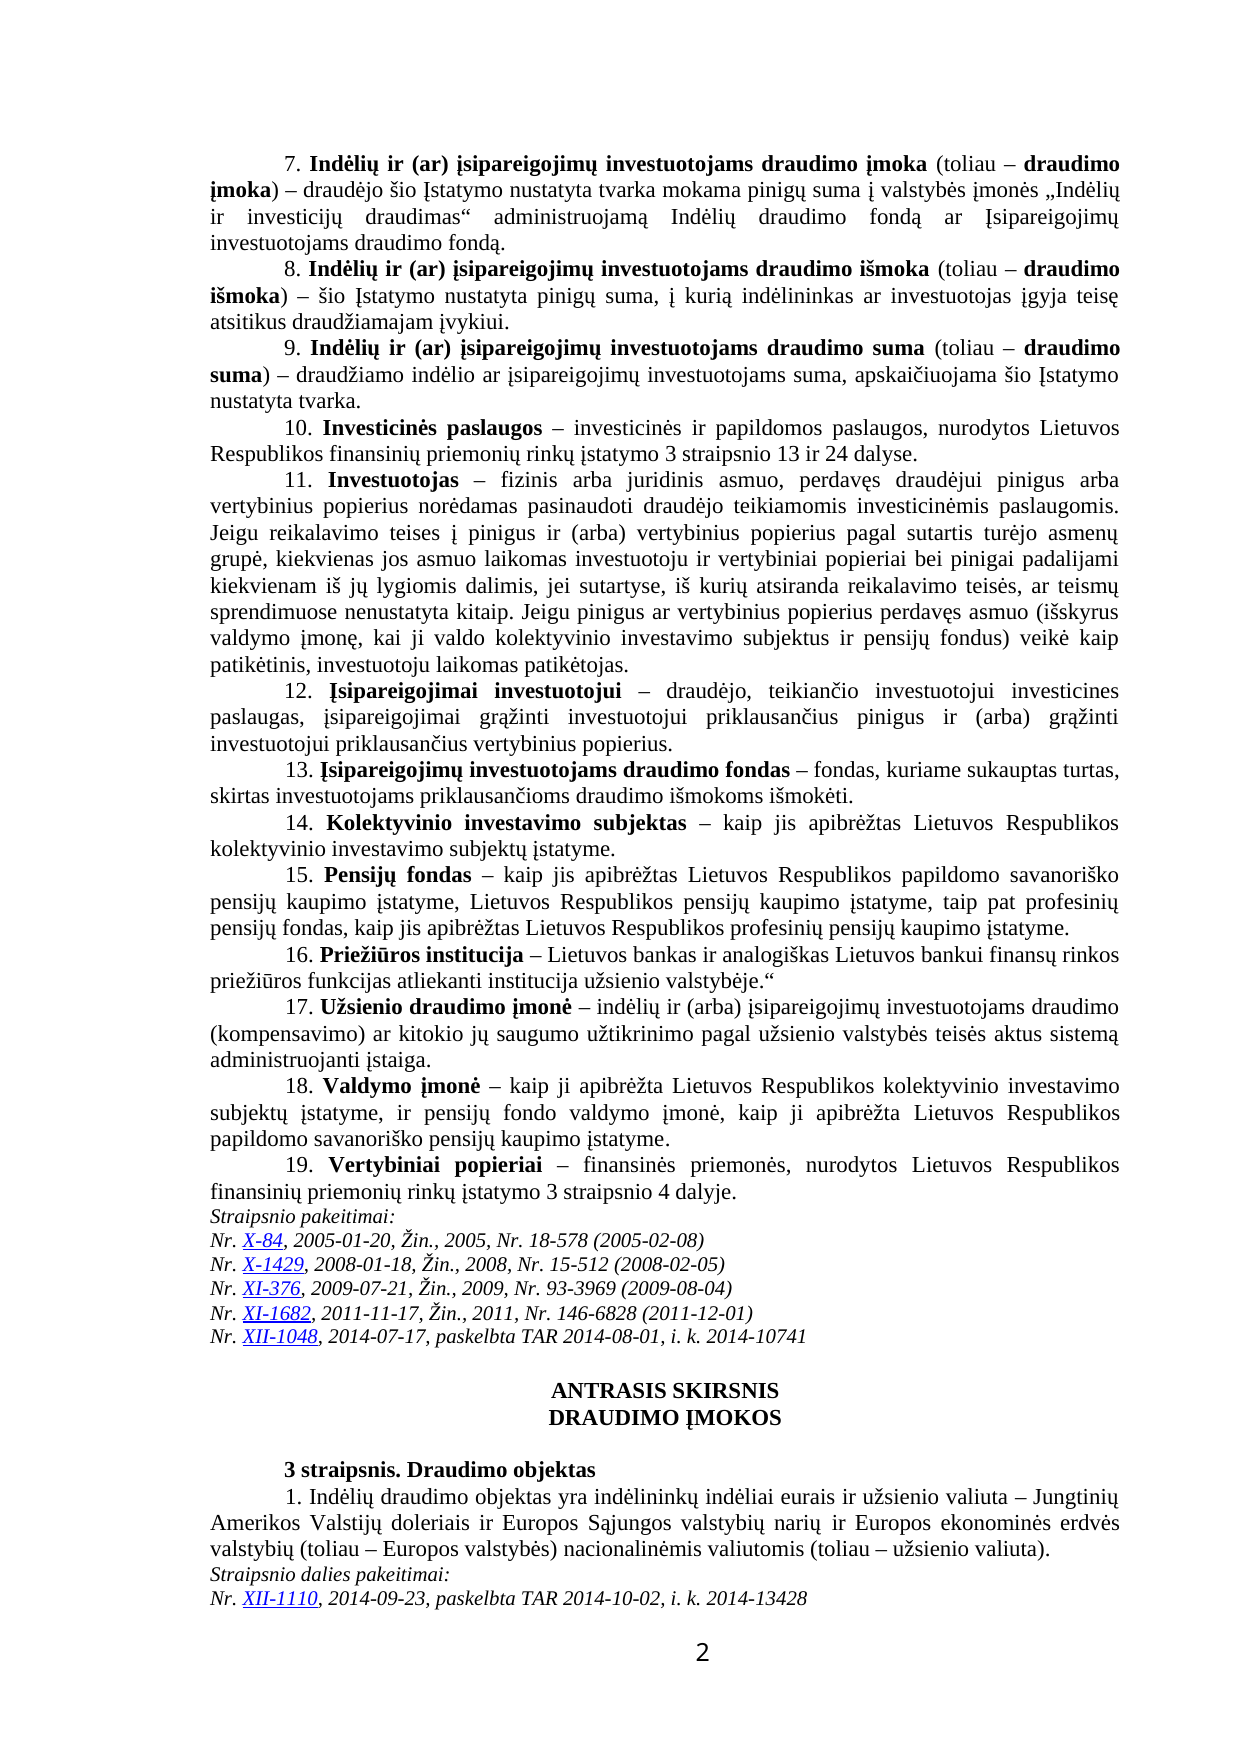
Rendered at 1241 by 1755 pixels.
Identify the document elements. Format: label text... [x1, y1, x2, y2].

text Nr. X-84, 2005-01-20, Žin., 2005, Nr. 18-578 (2005-02-08) [210, 1228, 1120, 1252]
text 3 straipsnis. Draudimo objektas [210, 1456, 1120, 1483]
text 7. Indėlių ir (ar) įsipareigojimų investuotojams draudimo įmoka (toliau – draudimo įmoka) – draudėjo šio Įstatymo nustatyta tvarka mokama pinigų suma į valstybės įmonės „Indėlių ir investicijų draudimas“ administruojamą Indėlių draudimo fondą ar Įsipareigojimų investuotojams draudimo fondą. [210, 150, 1120, 255]
text 1. Indėlių draudimo objektas yra indėlininkų indėliai eurais ir užsienio valiuta – Jungtinių Amerikos Valstijų doleriais ir Europos Sąjungos valstybių narių ir Europos ekonominės erdvės valstybių (toliau – Europos valstybės) nacionalinėmis valiutomis (toliau – užsienio valiuta). [210, 1483, 1120, 1562]
text Straipsnio dalies pakeitimai: [210, 1562, 1120, 1586]
text 12. Įsipareigojimai investuotojui – draudėjo, teikiančio investuotojui investicines paslaugas, įsipareigojimai grąžinti investuotojui priklausančius pinigus ir (arba) grąžinti investuotojui priklausančius vertybinius popierius. [210, 677, 1120, 756]
text Nr. XII-1048, 2014-07-17, paskelbta TAR 2014-08-01, i. k. 2014-10741 [210, 1324, 1120, 1348]
text Nr. XI-376, 2009-07-21, Žin., 2009, Nr. 93-3969 (2009-08-04) [210, 1276, 1120, 1300]
text 18. Valdymo įmonė – kaip ji apibrėžta Lietuvos Respublikos kolektyvinio investavimo subjektų įstatyme, ir pensijų fondo valdymo įmonė, kaip ji apibrėžta Lietuvos Respublikos papildomo savanoriško pensijų kaupimo įstatyme. [210, 1072, 1120, 1151]
text DRAUDIMO ĮMOKOS [210, 1404, 1120, 1430]
text 16. Priežiūros institucija – Lietuvos bankas ir analogiškas Lietuvos bankui finansų rinkos priežiūros funkcijas atliekanti institucija užsienio valstybėje.“ [210, 941, 1120, 993]
text 19. Vertybiniai popieriai – finansinės priemonės, nurodytos Lietuvos Respublikos finansinių priemonių rinkų įstatymo 3 straipsnio 4 dalyje. [210, 1151, 1120, 1204]
text 8. Indėlių ir (ar) įsipareigojimų investuotojams draudimo išmoka (toliau – draudimo išmoka) – šio Įstatymo nustatyta pinigų suma, į kurią indėlininkas ar investuotojas įgyja teisę atsitikus draudžiamajam įvykiui. [210, 255, 1120, 334]
text 15. Pensijų fondas – kaip jis apibrėžtas Lietuvos Respublikos papildomo savanoriško pensijų kaupimo įstatyme, Lietuvos Respublikos pensijų kaupimo įstatyme, taip pat profesinių pensijų fondas, kaip jis apibrėžtas Lietuvos Respublikos profesinių pensijų kaupimo įstatyme. [210, 862, 1120, 941]
text 14. Kolektyvinio investavimo subjektas – kaip jis apibrėžtas Lietuvos Respublikos kolektyvinio investavimo subjektų įstatyme. [210, 809, 1120, 862]
text Nr. XII-1110, 2014-09-23, paskelbta TAR 2014-10-02, i. k. 2014-13428 [210, 1586, 1120, 1610]
text Nr. X-1429, 2008-01-18, Žin., 2008, Nr. 15-512 (2008-02-05) [210, 1252, 1120, 1276]
text 17. Užsienio draudimo įmonė – indėlių ir (arba) įsipareigojimų investuotojams draudimo (kompensavimo) ar kitokio jų saugumo užtikrinimo pagal užsienio valstybės teisės aktus sistemą administruojanti įstaiga. [210, 993, 1120, 1072]
text ANTRASIS SKIRSNIS [210, 1377, 1120, 1404]
text 13. Įsipareigojimų investuotojams draudimo fondas – fondas, kuriame sukauptas turtas, skirtas investuotojams priklausančioms draudimo išmokoms išmokėti. [210, 756, 1120, 809]
text 10. Investicinės paslaugos – investicinės ir papildomos paslaugos, nurodytos Lietuvos Respublikos finansinių priemonių rinkų įstatymo 3 straipsnio 13 ir 24 dalyse. [210, 413, 1120, 466]
text Straipsnio pakeitimai: [210, 1204, 1120, 1228]
text 9. Indėlių ir (ar) įsipareigojimų investuotojams draudimo suma (toliau – draudimo suma) – draudžiamo indėlio ar įsipareigojimų investuotojams suma, apskaičiuojama šio Įstatymo nustatyta tvarka. [210, 334, 1120, 413]
text 11. Investuotojas – fizinis arba juridinis asmuo, perdavęs draudėjui pinigus arba vertybinius popierius norėdamas pasinaudoti draudėjo teikiamomis investicinėmis paslaugomis. Jeigu reikalavimo teises į pinigus ir (arba) vertybinius popierius pagal sutartis turėjo asmenų grupė, kiekvienas jos asmuo laikomas investuotoju ir vertybiniai popieriai bei pinigai padalijami kiekvienam iš jų lygiomis dalimis, jei sutartyse, iš kurių atsiranda reikalavimo teisės, ar teismų sprendimuose nenustatyta kitaip. Jeigu pinigus ar vertybinius popierius perdavęs asmuo (išskyrus valdymo įmonę, kai ji valdo kolektyvinio investavimo subjektus ir pensijų fondus) veikė kaip patikėtinis, investuotoju laikomas patikėtojas. [210, 466, 1120, 677]
text Nr. XI-1682, 2011-11-17, Žin., 2011, Nr. 146-6828 (2011-12-01) [210, 1300, 1120, 1324]
